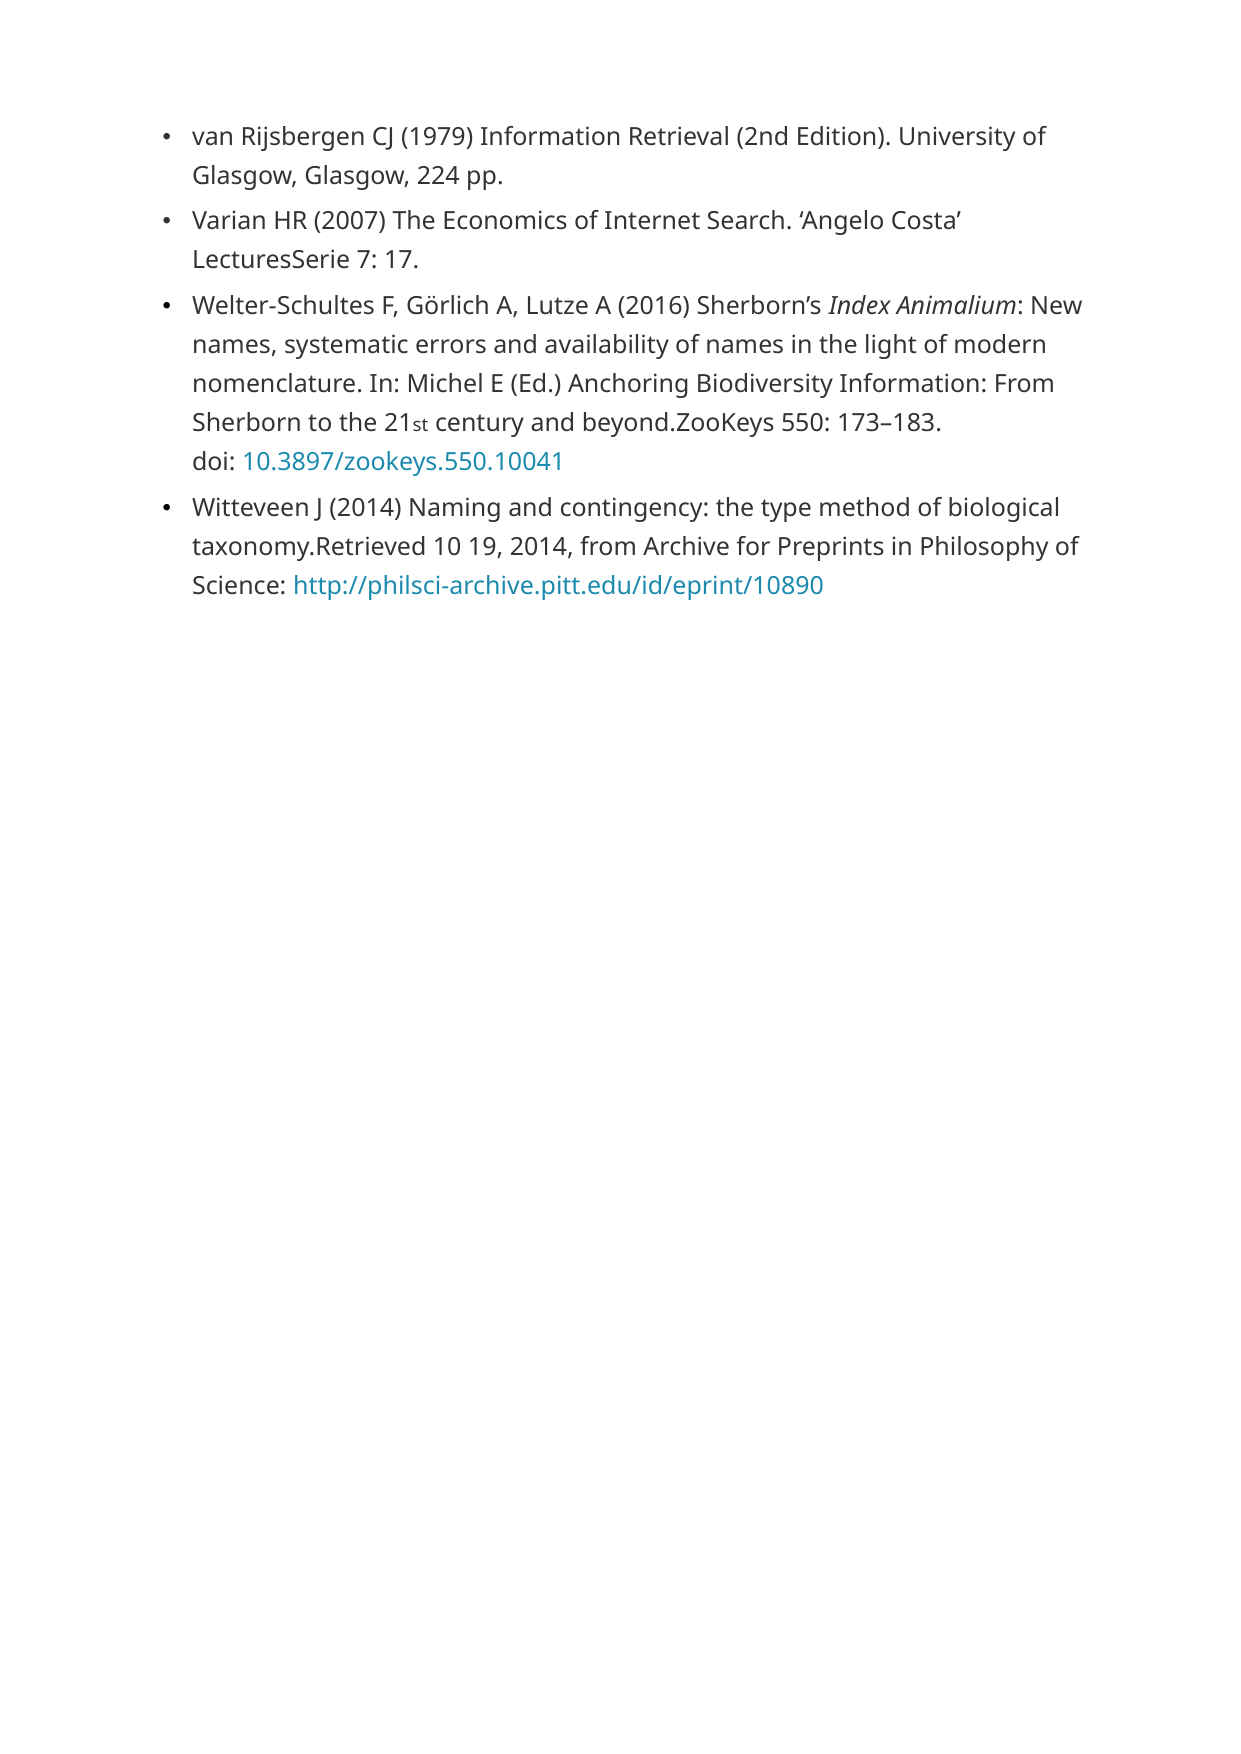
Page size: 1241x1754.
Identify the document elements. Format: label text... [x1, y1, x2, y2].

list Welter-Schultes F, Görlich A, Lutze A (2016) Sherborn’s Index Animalium: New names, systematic errors and availability of names in the light of modern nomenclature. In: Michel E (Ed.) Anchoring Biodiversity Information: From Sherborn to the 21st century and beyond.ZooKeys 550: 173–183. doi: 10.3897/zookeys.550.10041 [162, 287, 1122, 478]
list Varian HR (2007) The Economics of Internet Search. ‘Angelo Costa’ LecturesSerie 7: 17. [162, 203, 1122, 276]
list van Rijsbergen CJ (1979) Information Retrieval (2nd Edition). University of Glasgow, Glasgow, 224 pp. [162, 118, 1122, 191]
list Witteveen J (2014) Naming and contingency: the type method of biological taxonomy.Retrieved 10 19, 2014, from Archive for Preprints in Philosophy of Science: http://philsci-archive.pitt.edu/id/eprint/10890 [162, 489, 1122, 602]
